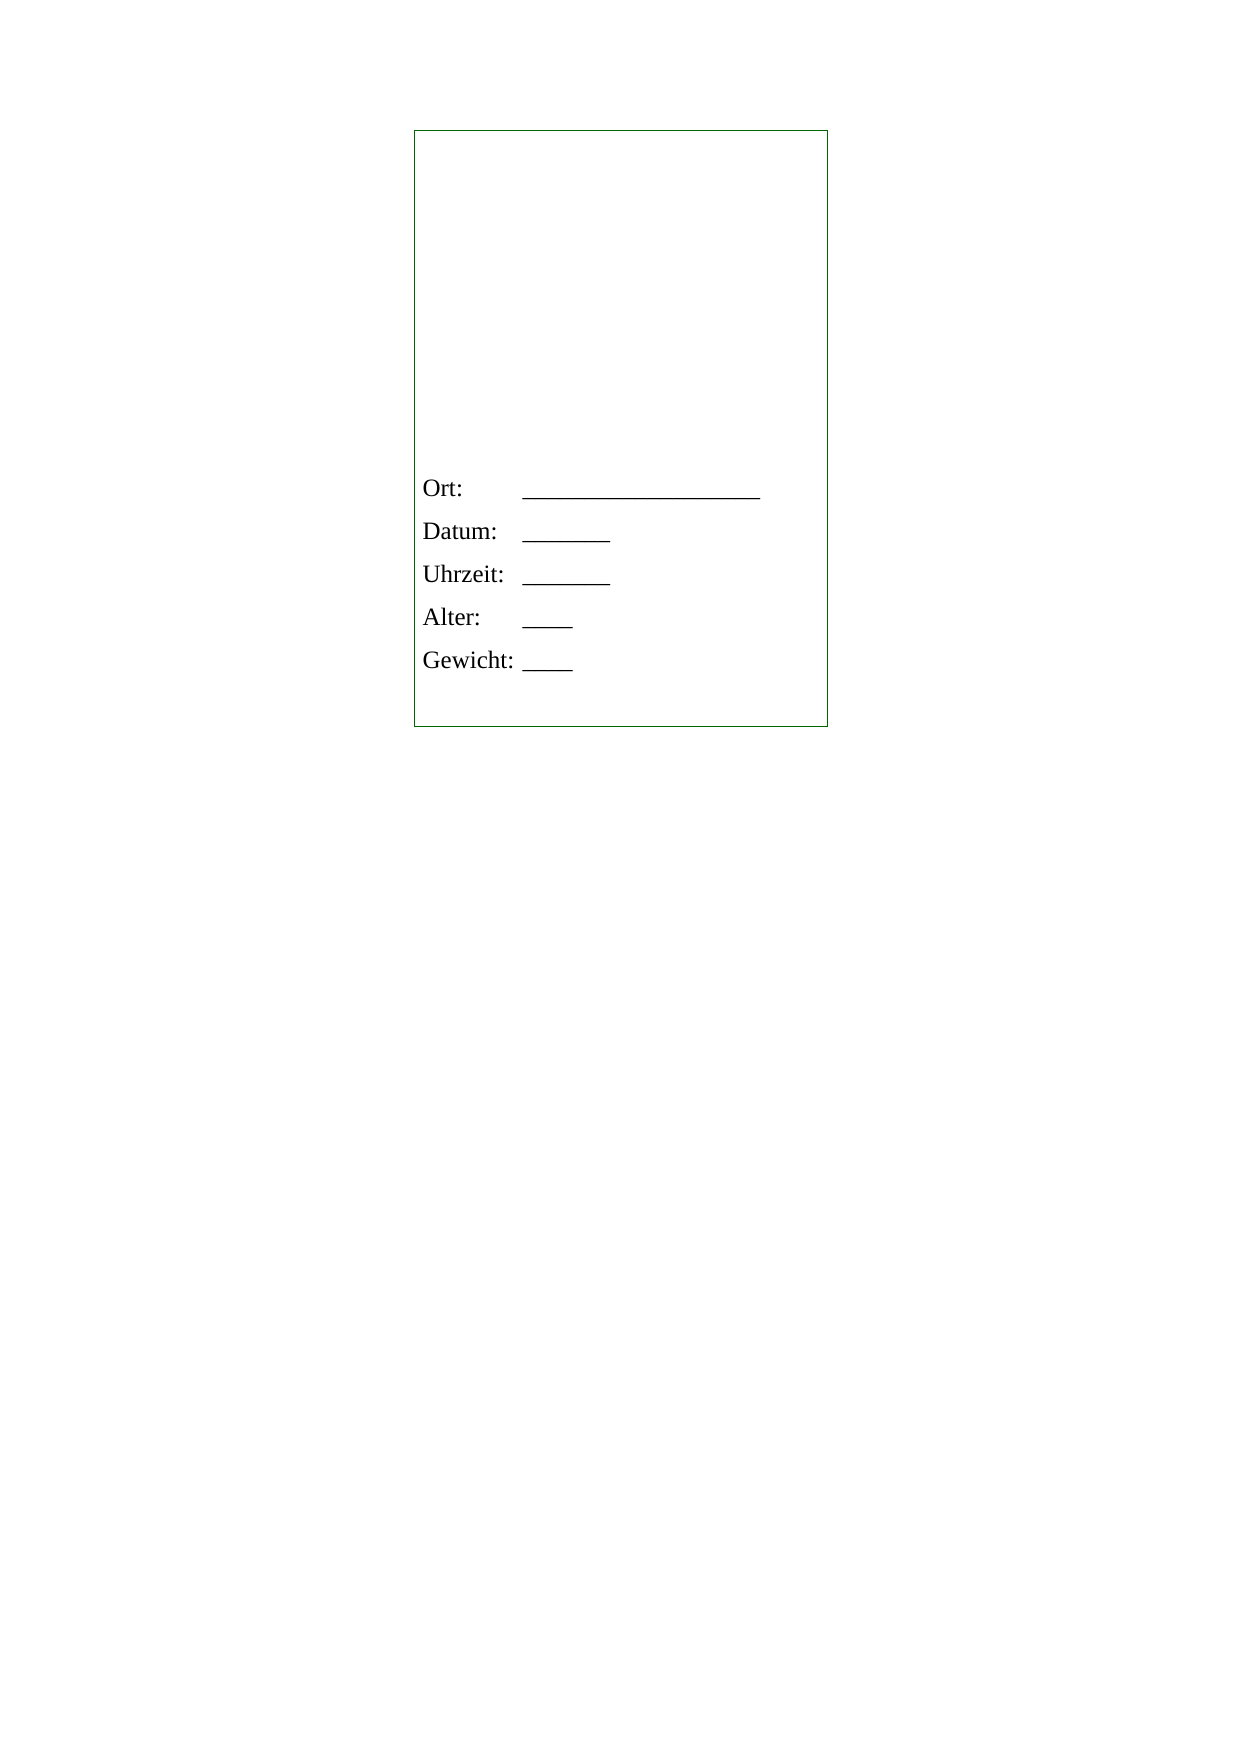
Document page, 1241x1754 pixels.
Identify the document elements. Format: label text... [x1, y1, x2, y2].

text Alter: ____ [422, 602, 818, 631]
text Gewicht: ____ [422, 646, 818, 674]
text Uhrzeit: _______ [422, 559, 818, 588]
text Datum: _______ [422, 516, 818, 545]
text Ort: ___________________ [422, 473, 818, 502]
